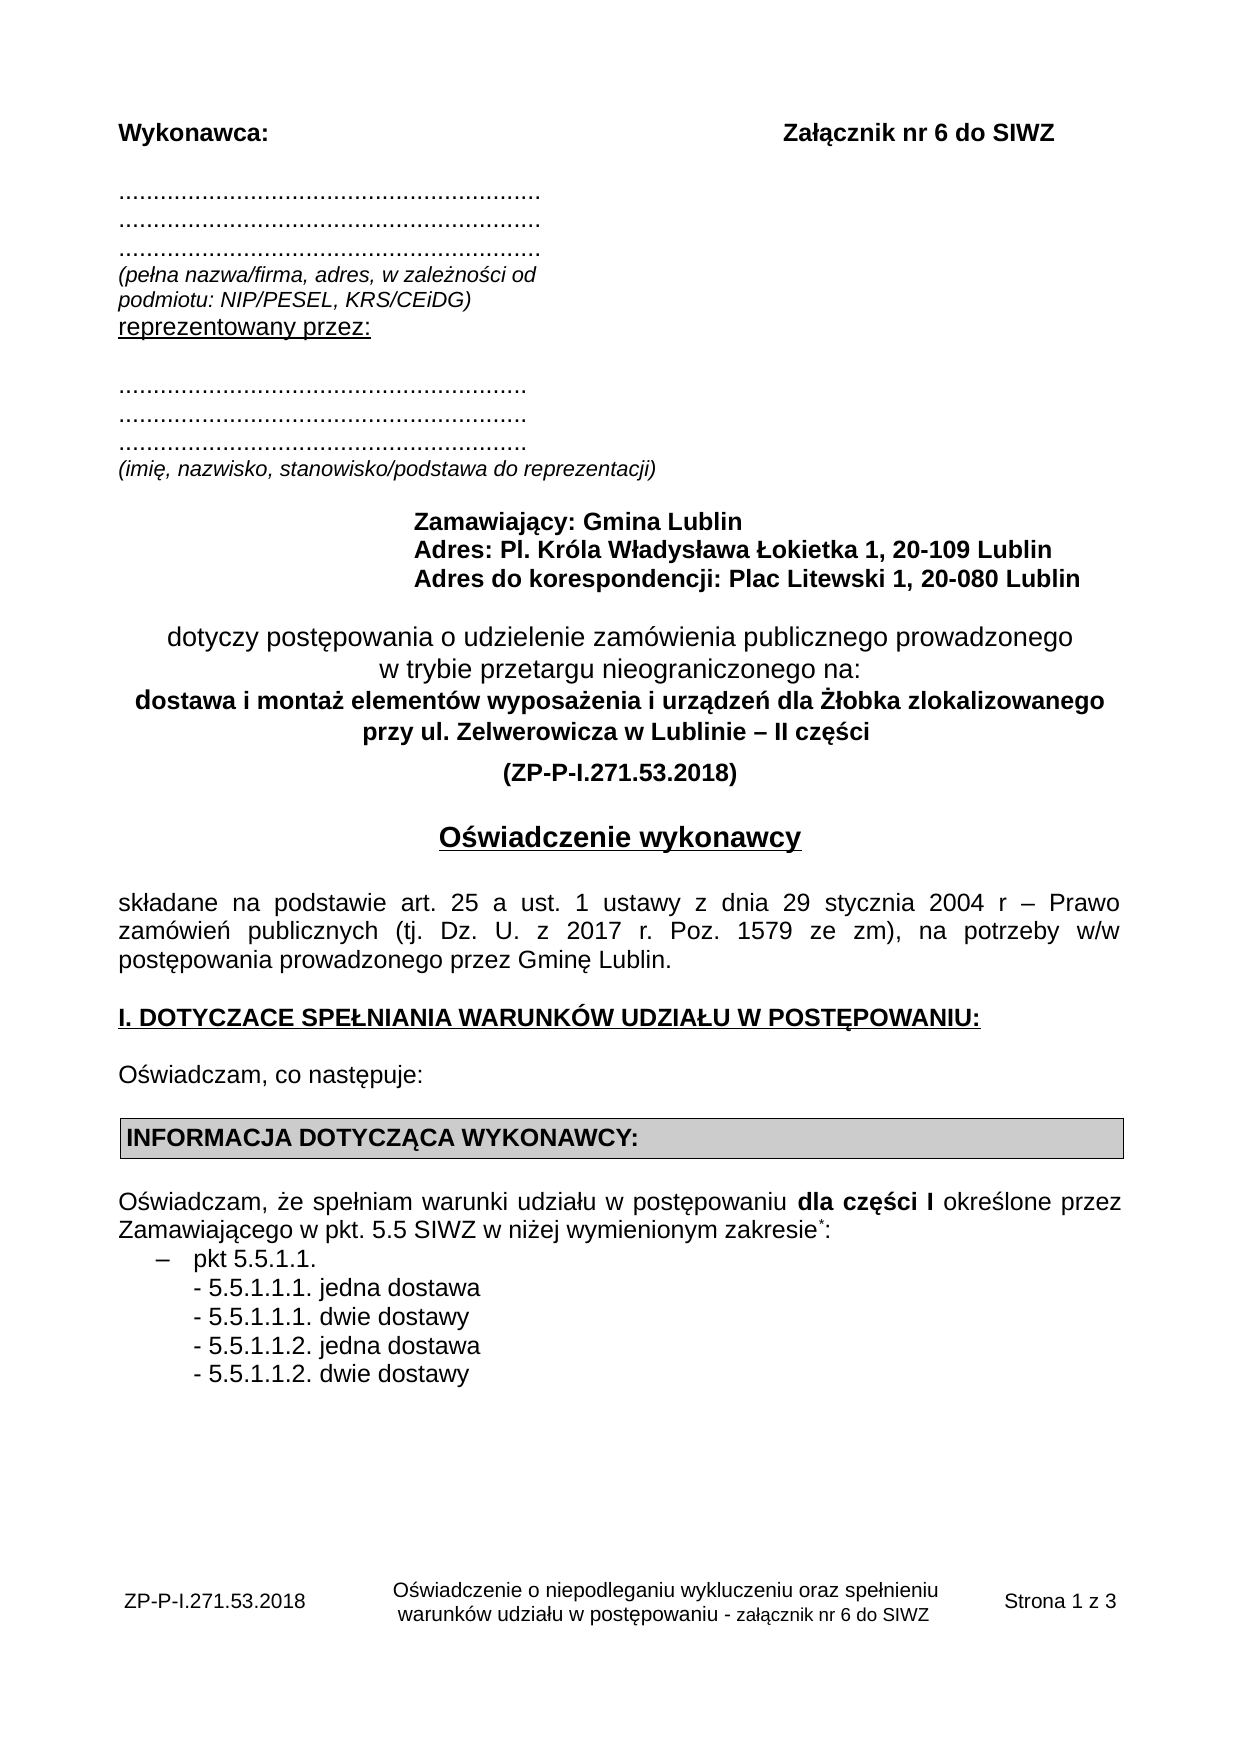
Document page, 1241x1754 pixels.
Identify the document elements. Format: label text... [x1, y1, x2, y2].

text ........................................................... [118, 398, 1122, 427]
text Adres: Pl. Króla Władysława Łokietka 1, 20-109 Lublin [118, 535, 1122, 564]
text Oświadczam, że spełniam warunki udziału w postępowaniu dla części I określone przez Zamawiającego w pkt. 5.5 SIWZ w niżej wymienionym zakresie*: [118, 1187, 1122, 1244]
text składane na podstawie art. 25 a ust. 1 ustawy z dnia 29 stycznia 2004 r – Prawo zamówień publicznych (tj. Dz. U. z 2017 r. Poz. 1579 ze zm), na potrzeby w/w postępowania prowadzonego przez Gminę Lublin. [118, 888, 1122, 974]
text (ZP-P-I.271.53.2018) [118, 758, 1122, 787]
text ........................................................... [118, 427, 1122, 456]
list - 5.5.1.1.2. dwie dostawy [156, 1359, 1122, 1388]
text (pełna nazwa/firma, adres, w zależności od [118, 262, 1122, 287]
text ............................................................. [118, 176, 1122, 204]
text I. DOTYCZACE SPEŁNIANIA WARUNKÓW UDZIAŁU W POSTĘPOWANIU: [118, 1003, 1122, 1031]
text Oświadczenie wykonawcy [118, 821, 1122, 854]
text ........................................................... [118, 370, 1122, 398]
text Adres do korespondencji: Plac Litewski 1, 20-080 Lublin [118, 564, 1122, 593]
list - 5.5.1.1.1. dwie dostawy [156, 1302, 1122, 1331]
text Zamawiający: Gmina Lublin [118, 506, 1122, 535]
text ............................................................. [118, 204, 1122, 233]
text (imię, nazwisko, stanowisko/podstawa do reprezentacji) [118, 456, 1122, 481]
text Oświadczam, co następuje: [118, 1060, 1122, 1089]
text podmiotu: NIP/PESEL, KRS/CEiDG) [118, 287, 1122, 312]
list pkt 5.5.1.1. [156, 1244, 1122, 1273]
list - 5.5.1.1.1. jedna dostawa [156, 1273, 1122, 1302]
text ............................................................. [118, 233, 1122, 262]
table_header INFORMACJA DOTYCZĄCA WYKONAWCY: [121, 1119, 1123, 1158]
text dotyczy postępowania o udzielenie zamówienia publicznego prowadzonego w trybie przetargu nieograniczonego na: [118, 621, 1122, 684]
text Wykonawca: Załącznik nr 6 do SIWZ [118, 118, 1122, 147]
text dostawa i montaż elementów wyposażenia i urządzeń dla Żłobka zlokalizowanego przy ul. Zelwerowicza w Lublinie – II części [118, 684, 1122, 746]
text reprezentowany przez: [118, 312, 1122, 341]
list - 5.5.1.1.2. jedna dostawa [156, 1331, 1122, 1359]
